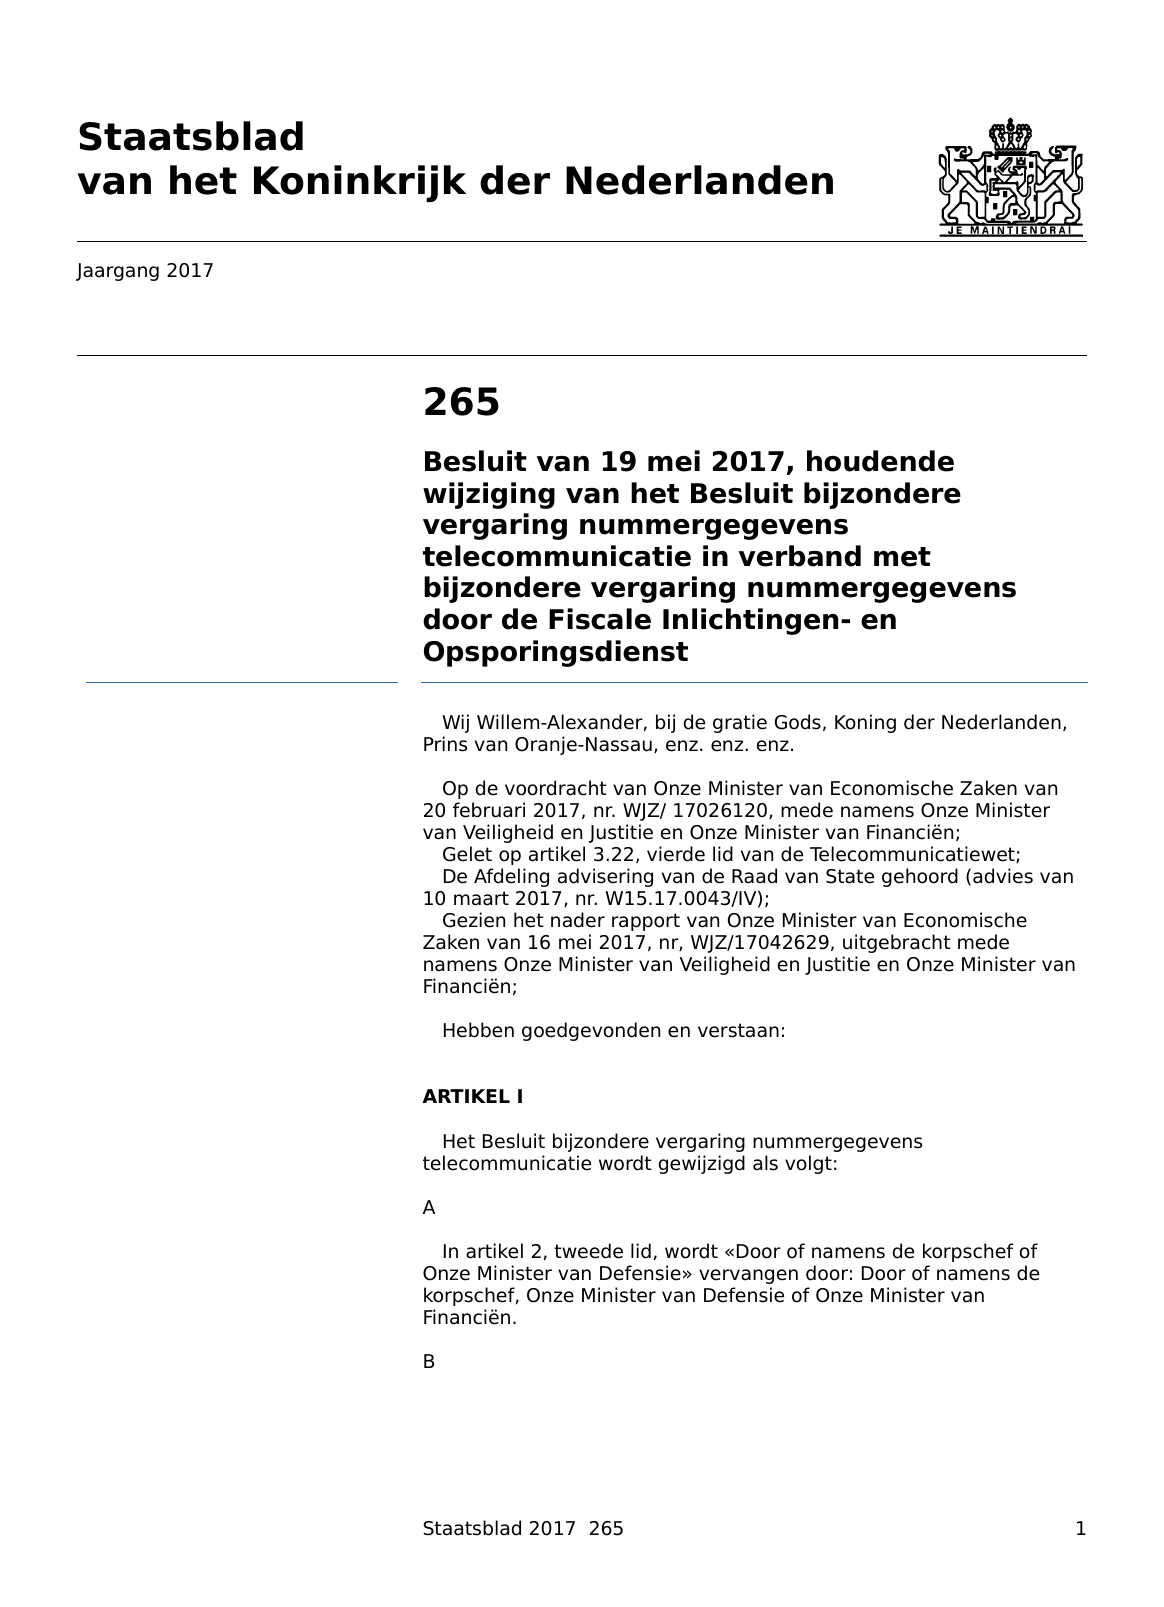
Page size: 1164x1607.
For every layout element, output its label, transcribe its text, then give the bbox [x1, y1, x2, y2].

table_header [886, 100, 1087, 241]
text B [422, 1351, 1087, 1373]
text Op de voordracht van Onze Minister van Economische Zaken van 20 februari 2017, nr. WJZ/ 17026120, mede namens Onze Minister van Veiligheid en Justitie en Onze Minister van Financiën; [422, 778, 1087, 844]
subtitle 265 [422, 381, 1087, 424]
picture [936, 115, 1087, 240]
text Het Besluit bijzondere vergaring nummergegevens telecommunicatie wordt gewijzigd als volgt: [422, 1131, 1087, 1174]
text Besluit van 19 mei 2017, houdende wijziging van het Besluit bijzondere vergaring nummergegevens telecommunicatie in verband met bijzondere vergaring nummergegevens door de Fiscale Inlichtingen- en Opsporingsdienst [422, 447, 1087, 667]
table_header Staatsblad van het Koninkrijk der Nederlanden [77, 100, 886, 241]
text Hebben goedgevonden en verstaan: [422, 1020, 1087, 1042]
text De Afdeling advisering van de Raad van State gehoord (advies van 10 maart 2017, nr. W15.17.0043/IV); [422, 866, 1087, 910]
table_cell Jaargang 2017 [77, 242, 1087, 355]
text A [422, 1197, 1087, 1219]
text In artikel 2, tweede lid, wordt «Door of namens de korpschef of Onze Minister van Defensie» vervangen door: Door of namens de korpschef, Onze Minister van Defensie of Onze Minister van Financiën. [422, 1241, 1087, 1329]
text Wij Willem-Alexander, bij de gratie Gods, Koning der Nederlanden, Prins van Oranje-Nassau, enz. enz. enz. [422, 712, 1087, 756]
subtitle ARTIKEL I [422, 1086, 1087, 1108]
text Gelet op artikel 3.22, vierde lid van de Telecommunicatiewet; [422, 844, 1087, 866]
text Gezien het nader rapport van Onze Minister van Economische Zaken van 16 mei 2017, nr, WJZ/17042629, uitgebracht mede namens Onze Minister van Veiligheid en Justitie en Onze Minister van Financiën; [422, 910, 1087, 998]
